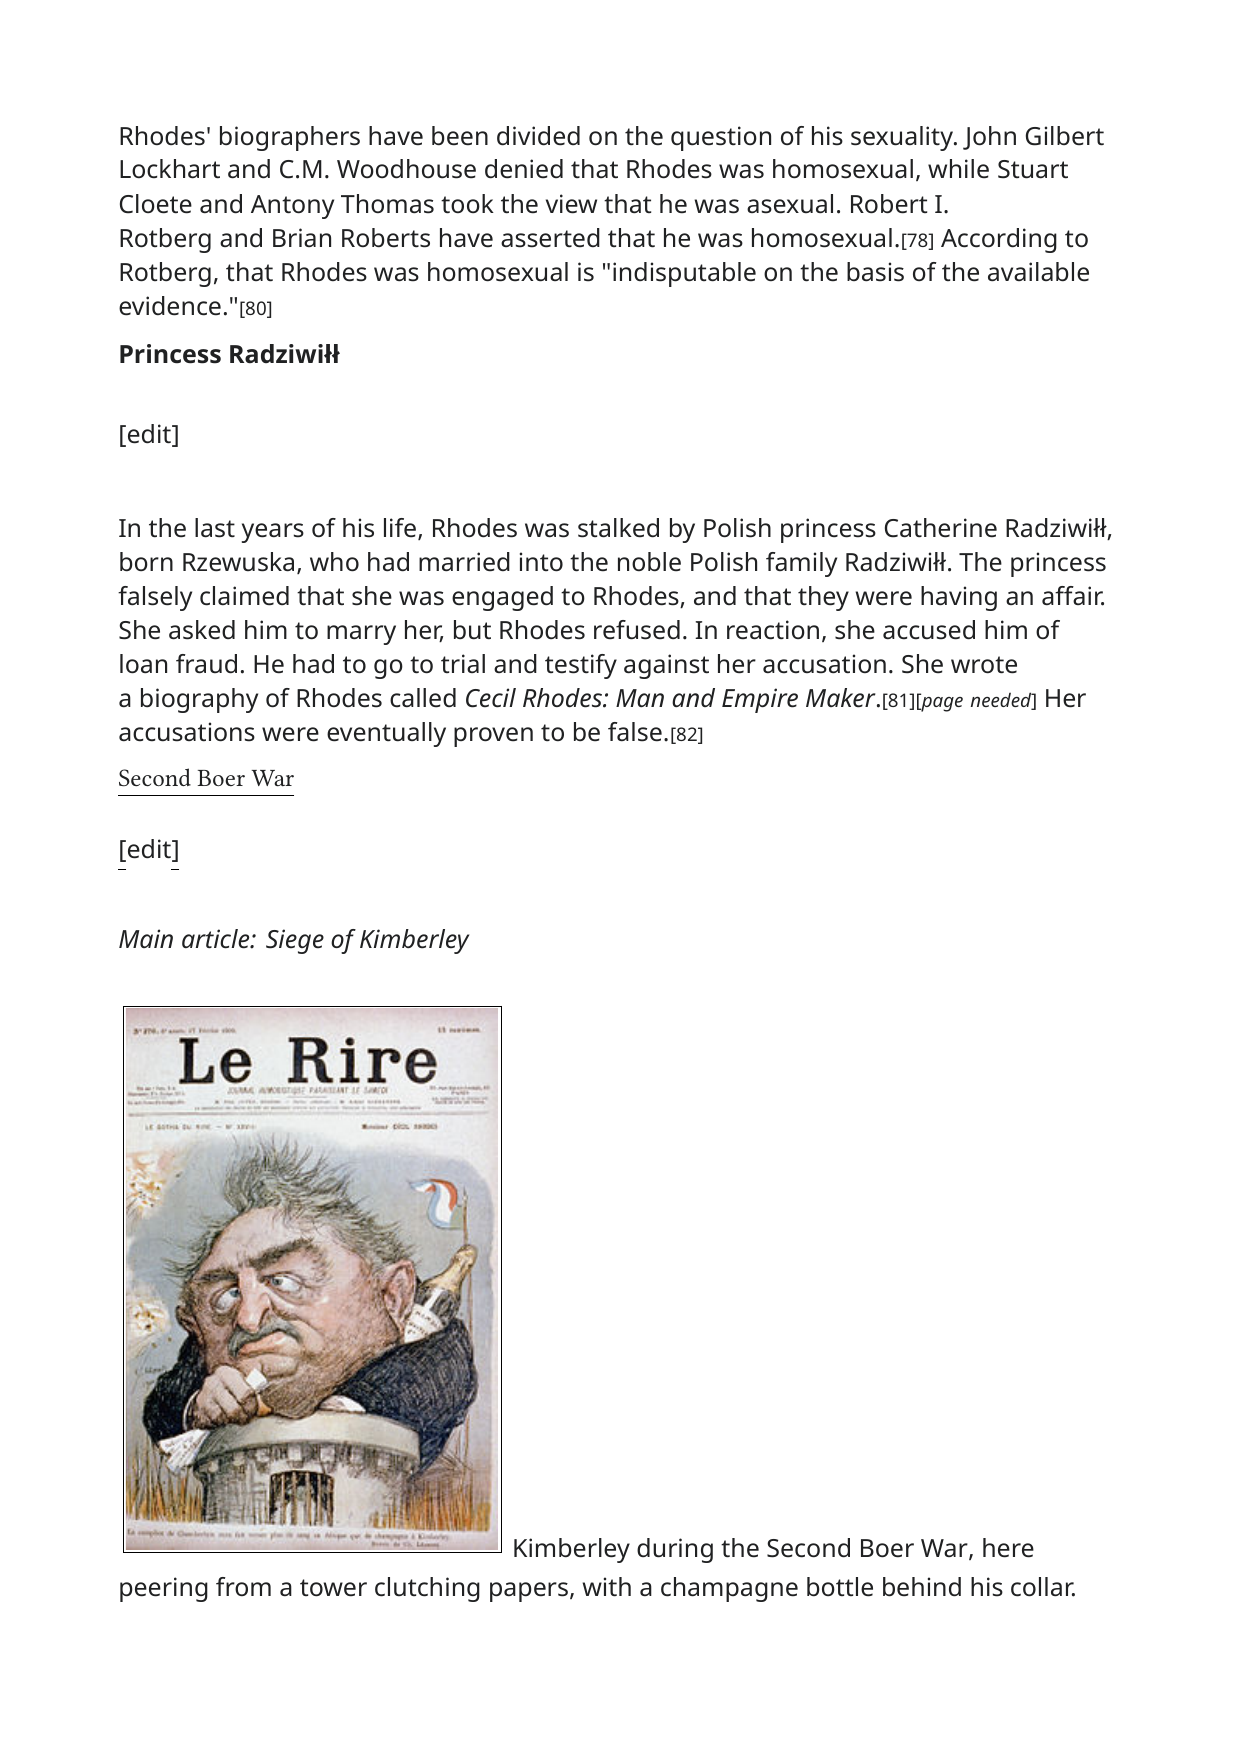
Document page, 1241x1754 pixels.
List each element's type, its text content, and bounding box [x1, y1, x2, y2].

text In the last years of his life, Rhodes was stalked by Polish princess Catherine Radziwiłł, born Rzewuska, who had married into the noble Polish family Radziwiłł. The princess falsely claimed that she was engaged to Rhodes, and that they were having an affair. She asked him to marry her, but Rhodes refused. In reaction, she accused him of loan fraud. He had to go to trial and testify against her accusation. She wrote a biography of Rhodes called Cecil Rhodes: Man and Empire Maker.[81][page needed] Her accusations were eventually proven to be false.[82] [118, 511, 1122, 749]
text Rhodes' biographers have been divided on the question of his sexuality. John Gilbert Lockhart and C.M. Woodhouse denied that Rhodes was homosexual, while Stuart Cloete and Antony Thomas took the view that he was asexual. Robert I. Rotberg and Brian Roberts have asserted that he was homosexual.[78] According to Rotberg, that Rhodes was homosexual is "indisputable on the basis of the available evidence."[80] [118, 118, 1122, 322]
text [edit] [118, 417, 1122, 451]
text Kimberley during the Second Boer War, here peering from a tower clutching papers, with a champagne bottle behind his collar. [118, 1001, 1122, 1604]
subtitle Princess Radziwiłł [118, 337, 1122, 371]
text [edit] [118, 832, 1122, 869]
subtitle Second Boer War [118, 764, 1122, 795]
text Main article: Siege of Kimberley [118, 922, 1122, 956]
picture [125, 1008, 498, 1550]
